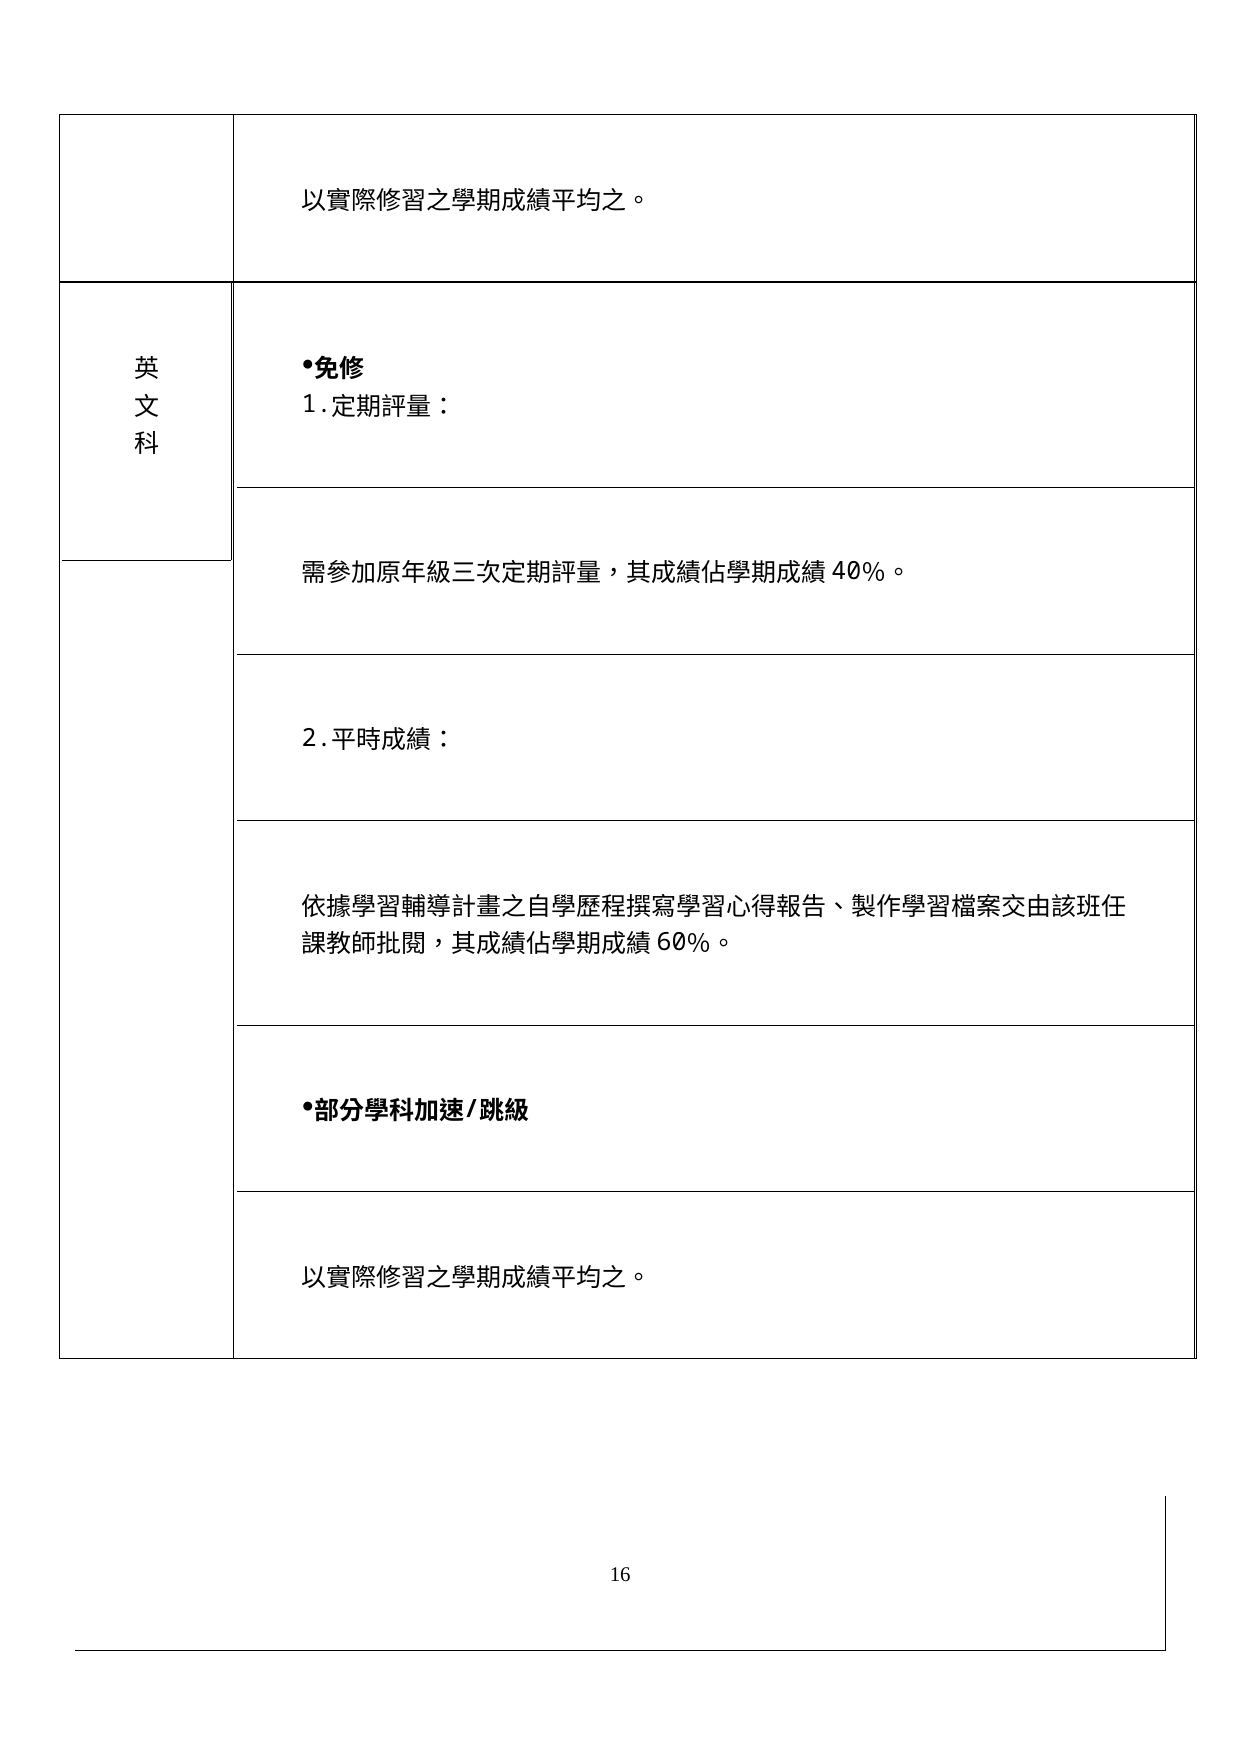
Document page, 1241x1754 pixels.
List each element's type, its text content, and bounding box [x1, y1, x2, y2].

table_cell ●免修 1.定期評量： 需參加原年級三次定期評量，其成績佔學期成績40％。 2.平時成績： 依據學習輔導計畫之自學歷程撰寫學習心得報告、製作學習檔案交由該班任課教師批閱，其成績佔學期成績60％。 ●部分學科加速/跳級 以實際修習之學期成績平均之。 [234, 283, 1194, 1358]
table_cell 英文科 [60, 283, 233, 1358]
table_cell [60, 115, 233, 281]
table_cell 以實際修習之學期成績平均之。 [234, 115, 1194, 281]
